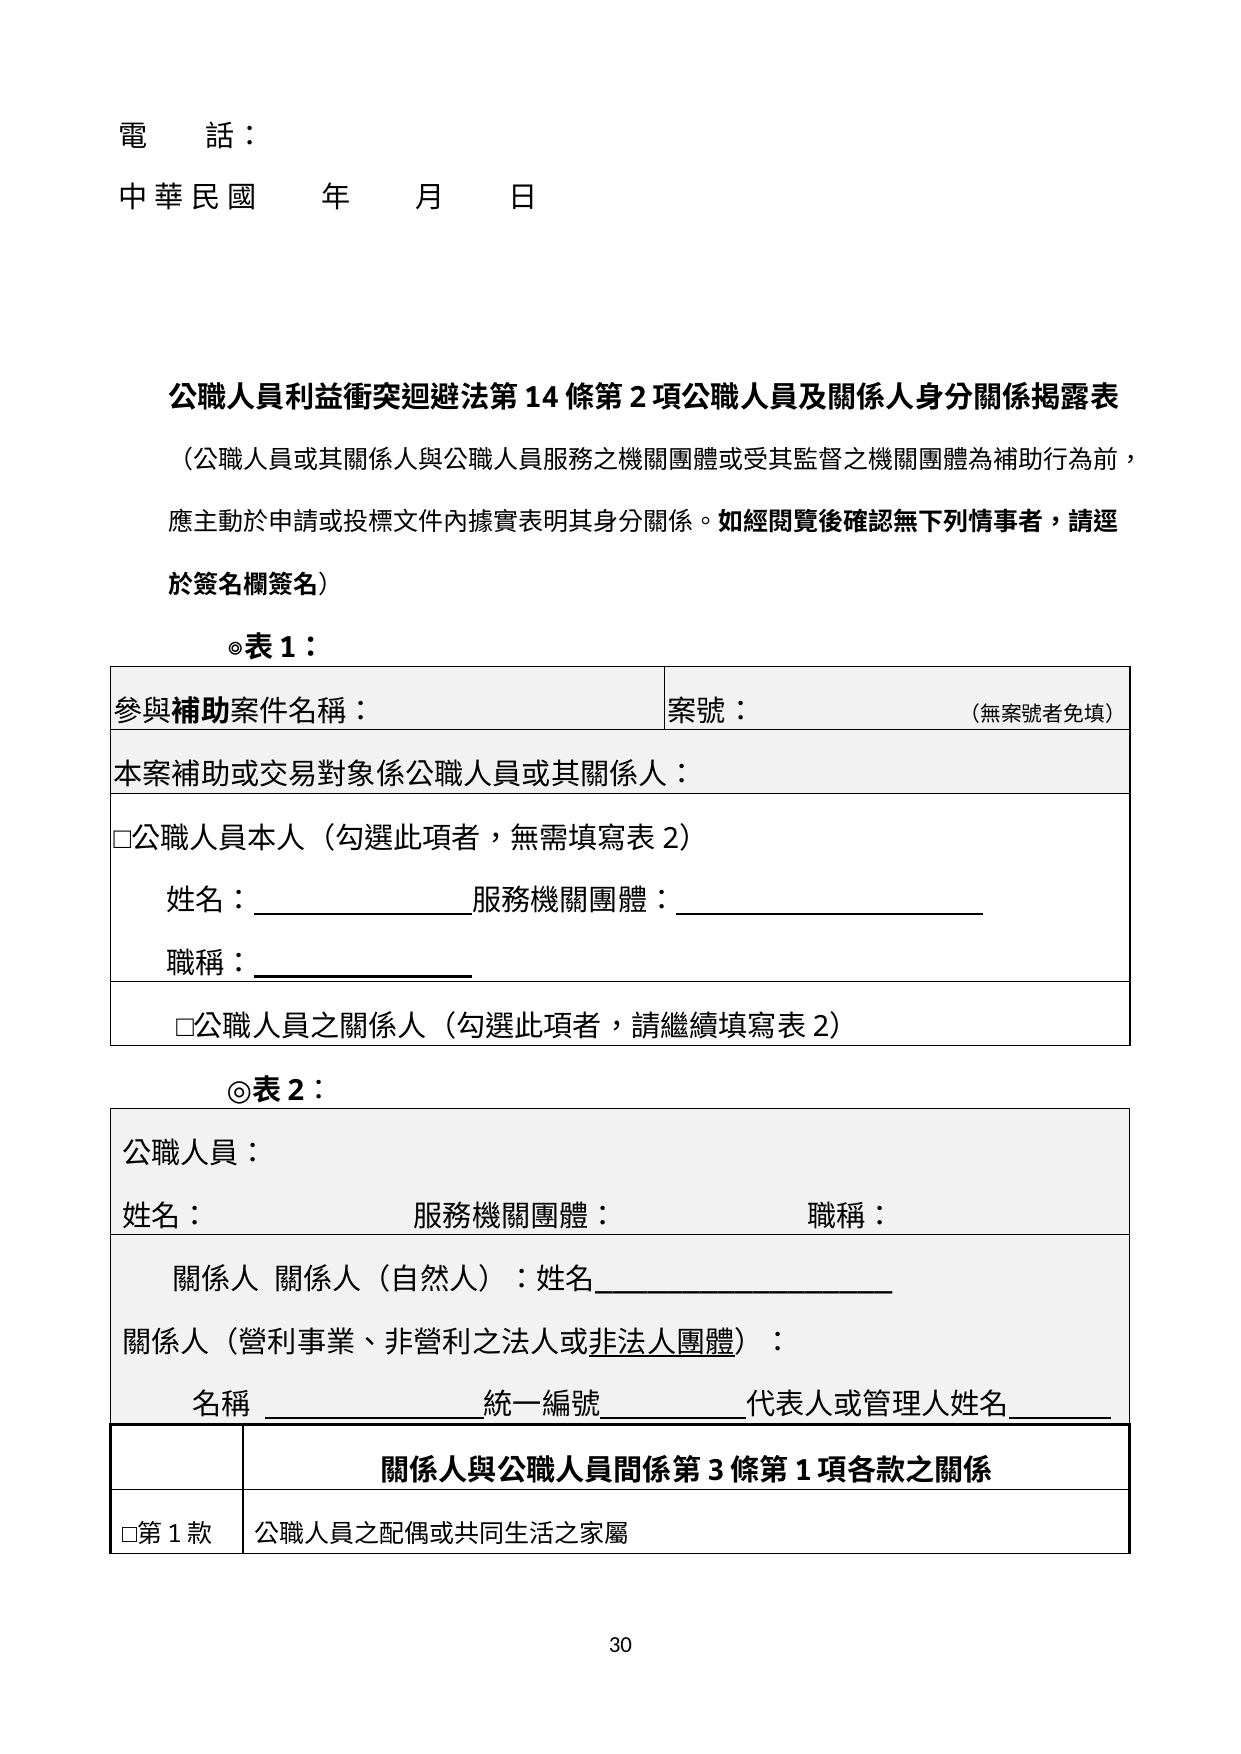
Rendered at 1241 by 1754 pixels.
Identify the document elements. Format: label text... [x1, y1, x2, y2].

table_header 公職人員： 姓名： 服務機關團體： 職稱： [111, 1109, 1129, 1234]
table_cell □公職人員之關係人（勾選此項者，請繼續填寫表2） [111, 982, 1129, 1045]
table_cell □公職人員本人（勾選此項者，無需填寫表2） 姓名： 服務機關團體： 職稱： [111, 794, 1129, 981]
table_cell 關係人與公職人員間係第3條第1項各款之關係 [244, 1426, 1128, 1488]
text 公職人員利益衝突迴避法第14條第2項公職人員及關係人身分關係揭露表 [168, 353, 1240, 416]
table_cell 關係人 關係人（自然人）：姓名_________________ 關係人（營利事業、非營利之法人或非法人團體）： 名稱 統一編號 代表人或管理人姓名 [111, 1235, 1129, 1423]
table_cell [112, 1426, 242, 1488]
text 中 華 民 國 年 月 日 [118, 173, 1122, 216]
table_cell 公職人員之配偶或共同生活之家屬 [244, 1490, 1128, 1553]
text 電 話： [118, 112, 1122, 154]
text ◎表2： [168, 1046, 1227, 1108]
text （公職人員或其關係人與公職人員服務之機關團體或受其監督之機關團體為補助行為前，應主動於申請或投標文件內據實表明其身分關係。如經閱覽後確認無下列情事者，請逕於簽名欄簽名） [168, 416, 1122, 603]
table_header 參與補助案件名稱： [111, 667, 664, 729]
table_cell □第1款 [112, 1490, 242, 1553]
table_header 案號： （無案號者免填） [665, 667, 1129, 729]
text ◎表1： [168, 603, 1227, 666]
table_cell 本案補助或交易對象係公職人員或其關係人： [111, 730, 1129, 793]
